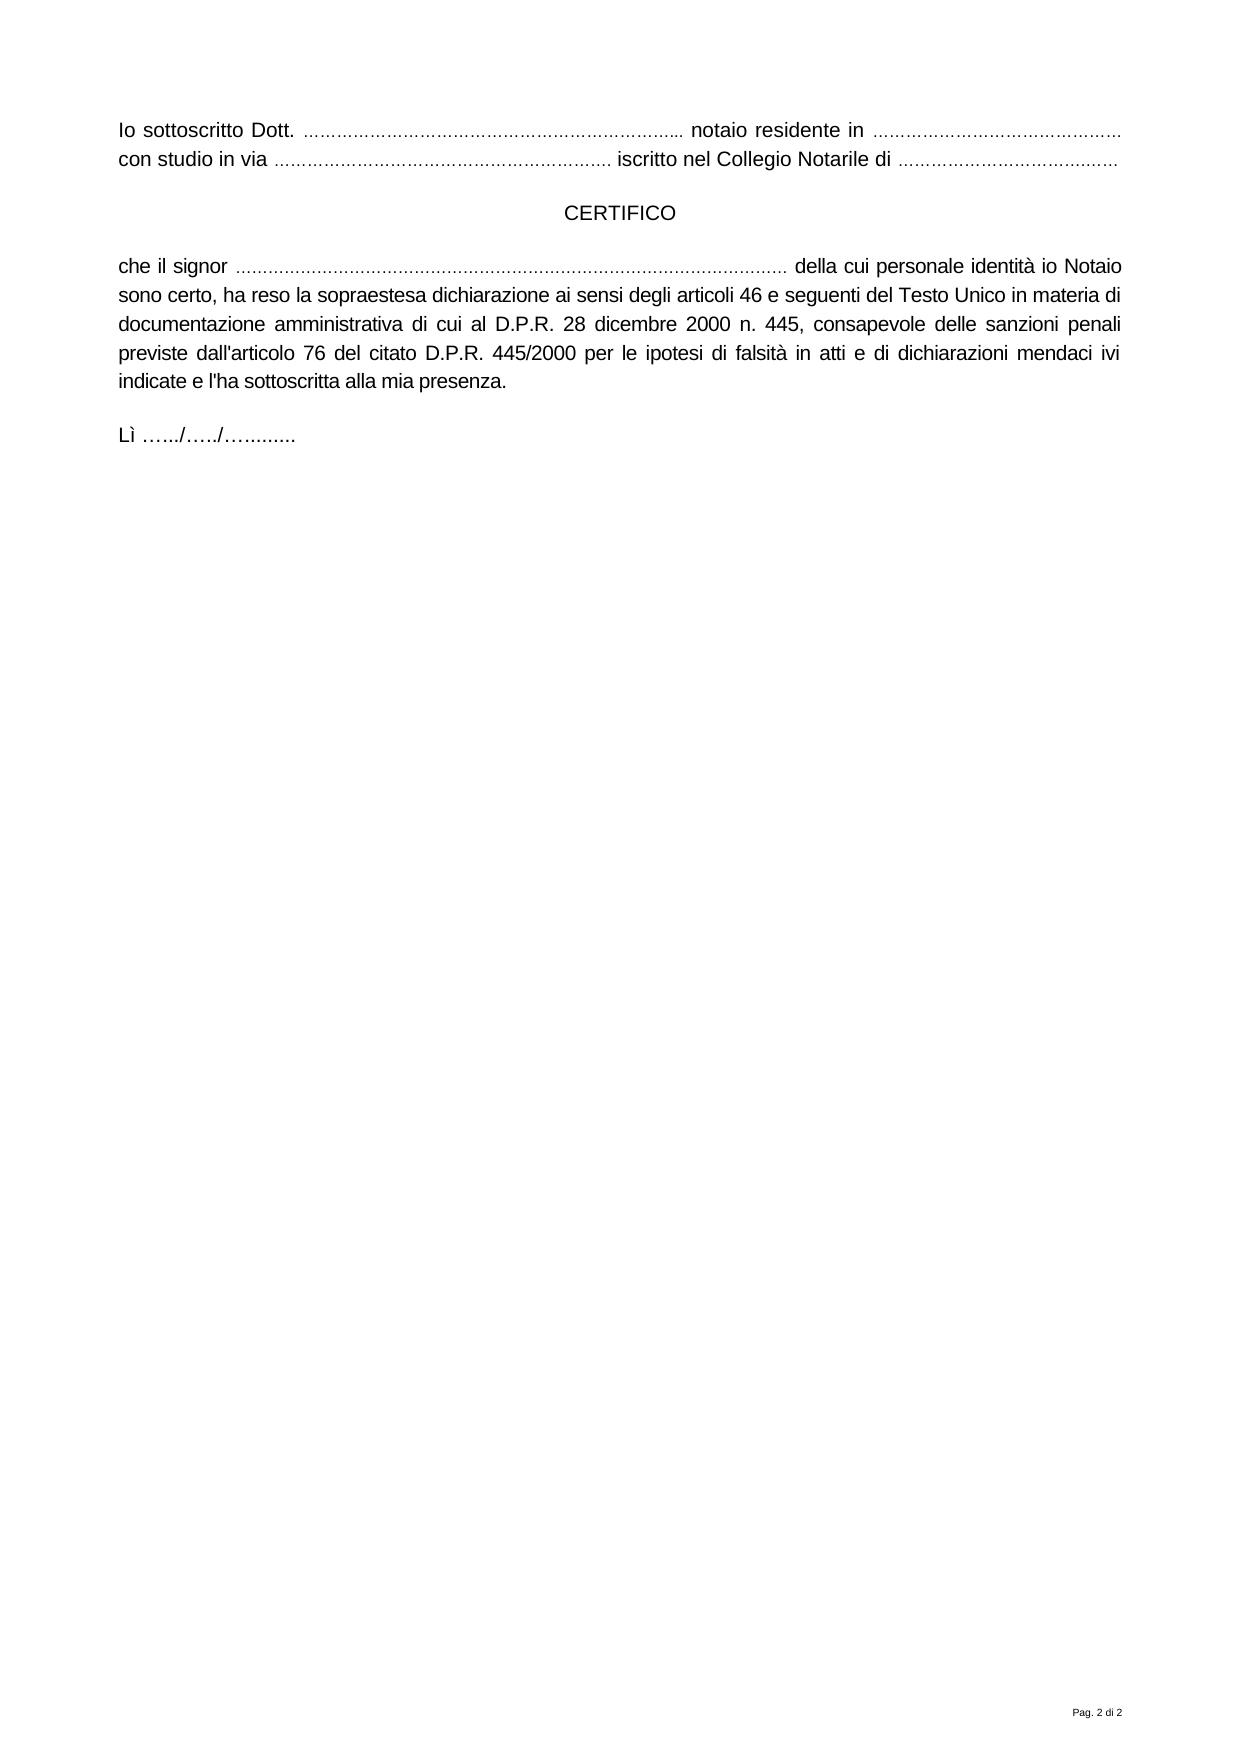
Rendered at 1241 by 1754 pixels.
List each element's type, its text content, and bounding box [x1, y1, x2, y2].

text Lì ….../…../…......... [118, 423, 1122, 447]
text CERTIFICO [118, 201, 1122, 224]
text che il signor ………………………………………………………………………………………… della cui personale identità io Notaio sono certo, ha reso la sopraestesa dichiarazione ai sensi degli articoli 46 e seguenti del Testo Unico in materia di documentazione amministrativa di cui al D.P.R. 28 dicembre 2000 n. 445, consapevole delle sanzioni penali previste dall'articolo 76 del citato D.P.R. 445/2000 per le ipotesi di falsità in atti e di dichiarazioni mendaci ivi indicate e l'ha sottoscritta alla mia presenza. [118, 254, 1122, 393]
text Io sottoscritto Dott. …………………………………………………………... notaio residente in ……………………………………… con studio in via ……………………………………………………. iscritto nel Collegio Notarile di …………………………….…… [118, 118, 1122, 171]
